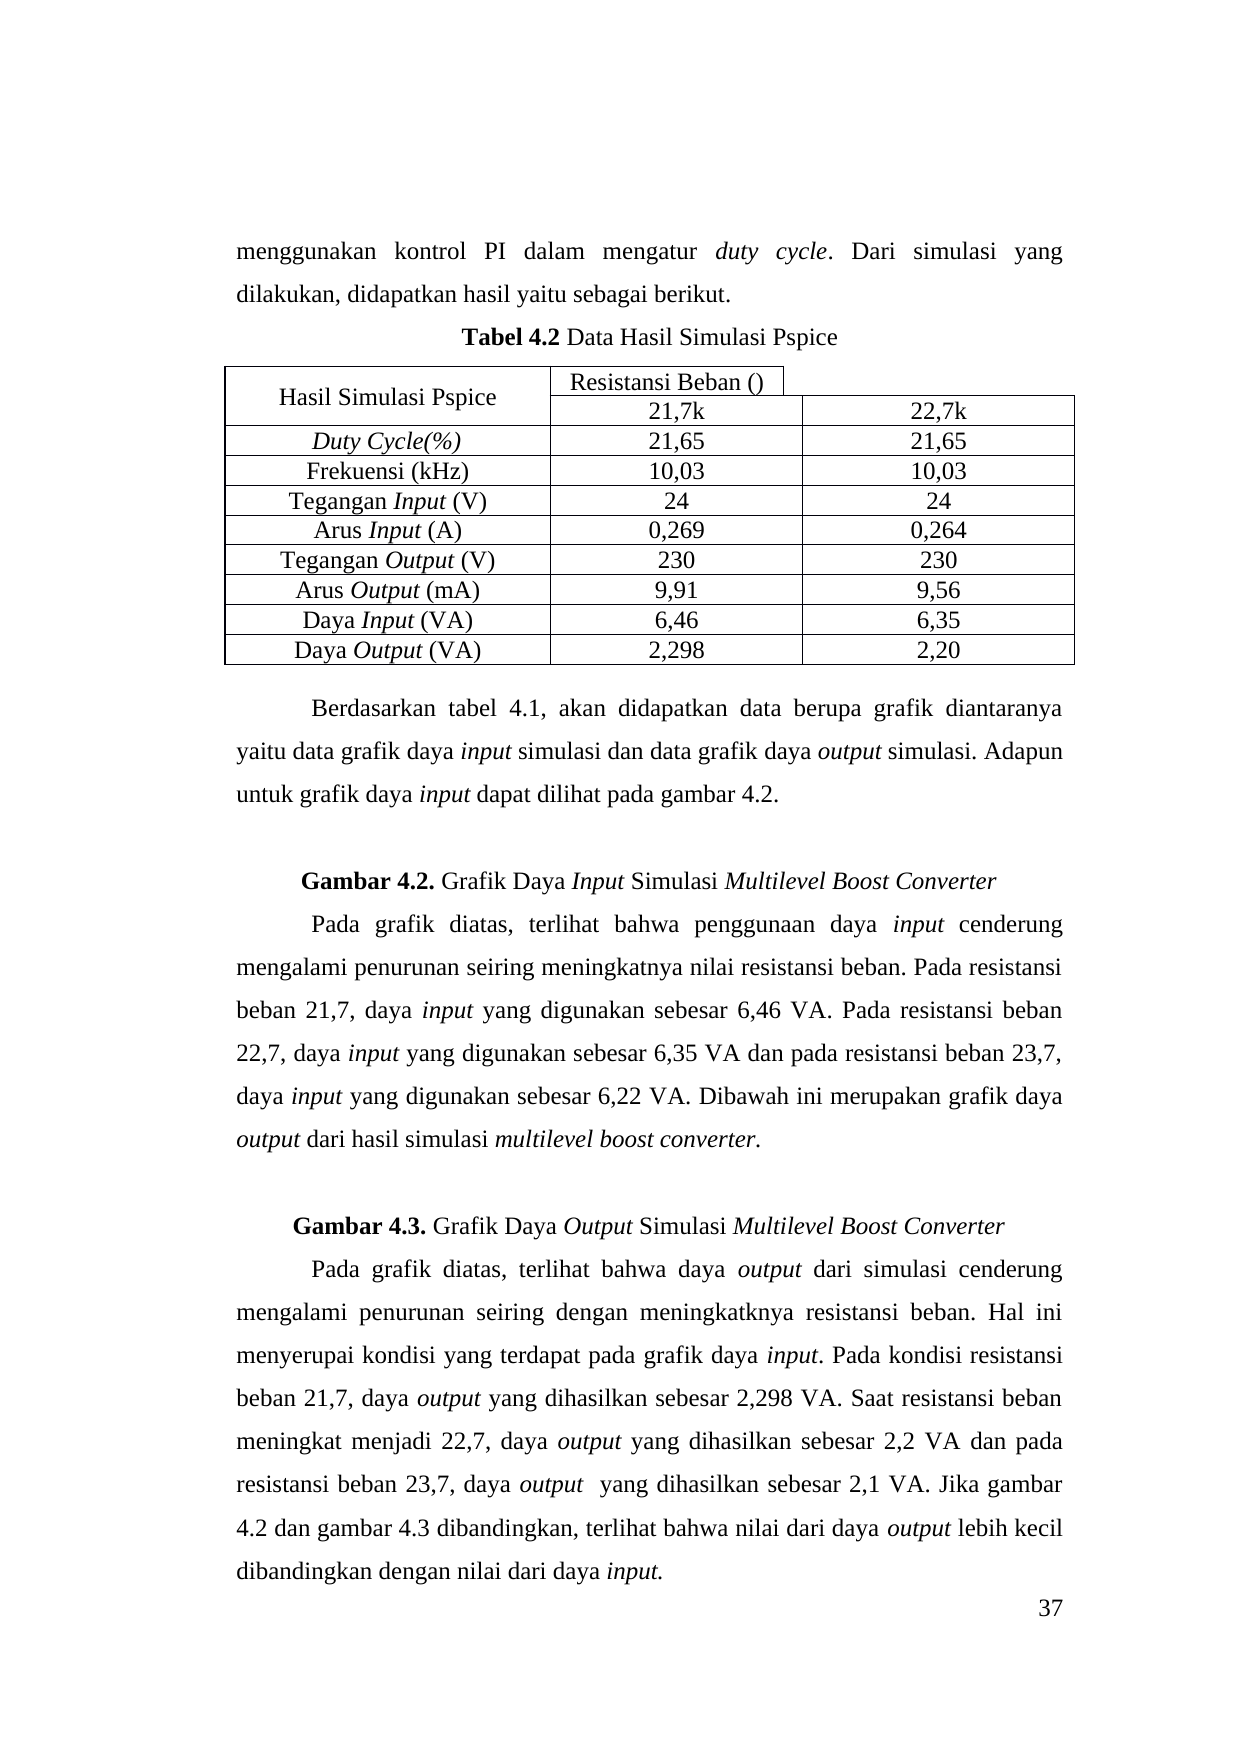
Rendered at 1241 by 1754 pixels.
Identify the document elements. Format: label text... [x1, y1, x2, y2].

table_cell 6,46 [551, 605, 802, 634]
text Gambar 4.2. Grafik Daya Input Simulasi Multilevel Boost Converter [236, 866, 1063, 894]
table_cell 24 [551, 486, 802, 514]
text Tabel 4.2 Data Hasil Simulasi Pspice [236, 322, 1063, 351]
table_cell Arus Output (mA) [226, 575, 550, 604]
table_header Resistansi Beban () [551, 367, 783, 395]
table_cell 9,56 [803, 575, 1074, 604]
table_cell 230 [551, 545, 802, 574]
table_cell Arus Input (A) [226, 516, 550, 544]
table_cell 10,03 [551, 456, 802, 485]
table_cell 21,7k [551, 396, 802, 425]
table_cell 2,298 [551, 635, 802, 663]
table_cell 21,65 [551, 426, 802, 455]
text Pada grafik diatas, terlihat bahwa daya output dari simulasi cenderung mengalami penurunan seiring dengan meningkatknya resistansi beban. Hal ini menyerupai kondisi yang terdapat pada grafik daya input. Pada kondisi resistansi beban 21,7, daya output yang dihasilkan sebesar 2,298 VA. Saat resistansi beban meningkat menjadi 22,7, daya output yang dihasilkan sebesar 2,2 VA dan pada resistansi beban 23,7, daya output yang dihasilkan sebesar 2,1 VA. Jika gambar 4.2 dan gambar 4.3 dibandingkan, terlihat bahwa nilai dari daya output lebih kecil dibandingkan dengan nilai dari daya input. [236, 1254, 1063, 1584]
table_cell Tegangan Input (V) [226, 486, 550, 514]
table_cell Tegangan Output (V) [226, 545, 550, 574]
table_cell Daya Output (VA) [226, 635, 550, 663]
table_cell Daya Input (VA) [226, 605, 550, 634]
table_cell 0,269 [551, 516, 802, 544]
text Pada grafik diatas, terlihat bahwa penggunaan daya input cenderung mengalami penurunan seiring meningkatnya nilai resistansi beban. Pada resistansi beban 21,7, daya input yang digunakan sebesar 6,46 VA. Pada resistansi beban 22,7, daya input yang digunakan sebesar 6,35 VA dan pada resistansi beban 23,7, daya input yang digunakan sebesar 6,22 VA. Dibawah ini merupakan grafik daya output dari hasil simulasi multilevel boost converter. [236, 909, 1063, 1153]
text menggunakan kontrol PI dalam mengatur duty cycle. Dari simulasi yang dilakukan, didapatkan hasil yaitu sebagai berikut. [236, 236, 1063, 308]
table_cell 21,65 [803, 426, 1074, 455]
table_cell 0,264 [803, 516, 1074, 544]
table_cell 10,03 [803, 456, 1074, 485]
text Berdasarkan tabel 4.1, akan didapatkan data berupa grafik diantaranya yaitu data grafik daya input simulasi dan data grafik daya output simulasi. Adapun untuk grafik daya input dapat dilihat pada gambar 4.2. [236, 693, 1063, 808]
table_cell Duty Cycle(%) [226, 426, 550, 455]
table_cell 9,91 [551, 575, 802, 604]
table_cell 6,35 [803, 605, 1074, 634]
table_cell 230 [803, 545, 1074, 574]
text Gambar 4.3. Grafik Daya Output Simulasi Multilevel Boost Converter [236, 1211, 1063, 1239]
table_cell Frekuensi (kHz) [226, 456, 550, 485]
table_cell 22,7k [803, 396, 1074, 425]
table_header Hasil Simulasi Pspice [226, 367, 550, 425]
table_cell 2,20 [803, 635, 1074, 663]
table_cell 24 [803, 486, 1074, 514]
